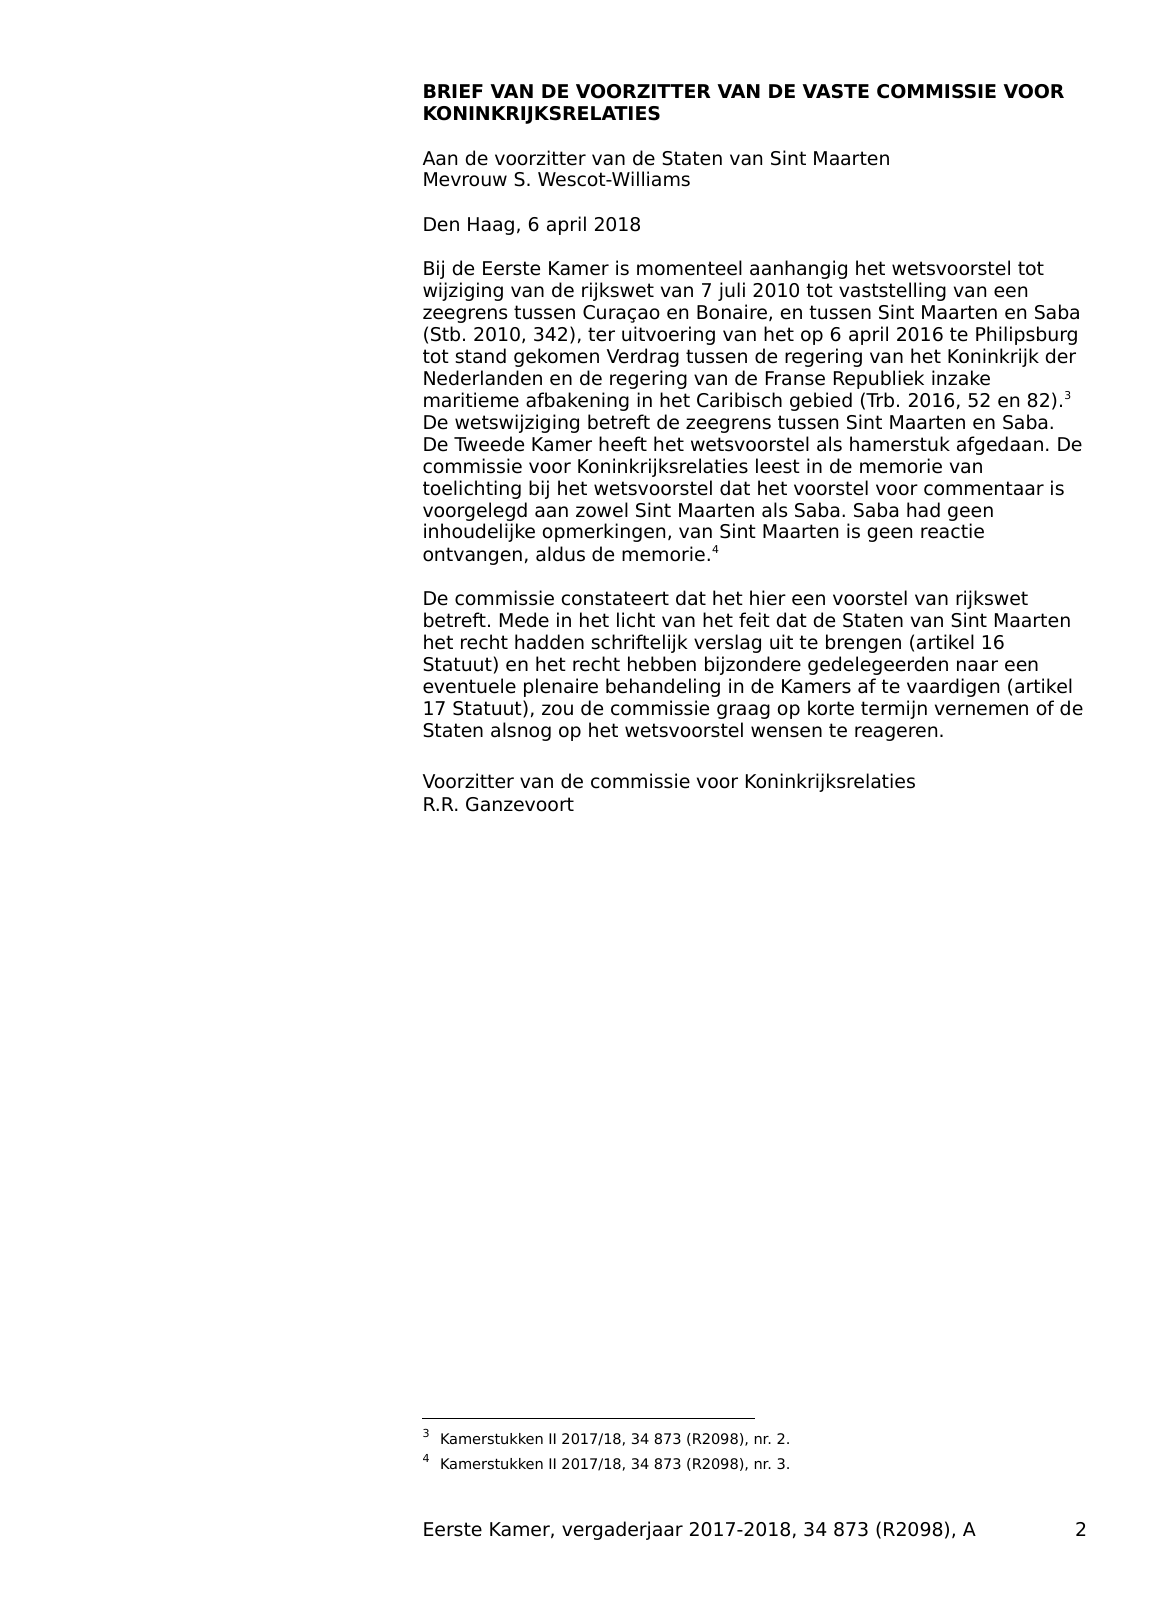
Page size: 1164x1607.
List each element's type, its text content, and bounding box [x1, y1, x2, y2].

text Kamerstukken II 2017/18, 34 873 (R2098), nr. 2. [422, 1427, 1087, 1449]
text De commissie constateert dat het hier een voorstel van rijkswet betreft. Mede in het licht van het feit dat de Staten van Sint Maarten het recht hadden schriftelijk verslag uit te brengen (artikel 16 Statuut) en het recht hebben bijzondere gedelegeerden naar een eventuele plenaire behandeling in de Kamers af te vaardigen (artikel 17 Statuut), zou de commissie graag op korte termijn vernemen of de Staten alsnog op het wetsvoorstel wensen te reageren. [422, 588, 1087, 741]
subtitle BRIEF VAN DE VOORZITTER VAN DE VASTE COMMISSIE VOOR KONINKRIJKSRELATIES [422, 81, 1087, 125]
text Aan de voorzitter van de Staten van Sint Maarten [422, 147, 1087, 169]
text Kamerstukken II 2017/18, 34 873 (R2098), nr. 3. [422, 1452, 1087, 1474]
text Voorzitter van de commissie voor Koninkrijksrelaties R.R. Ganzevoort [422, 771, 1087, 815]
text Mevrouw S. Wescot-Williams [422, 169, 1087, 191]
text Den Haag, 6 april 2018 [422, 213, 1087, 236]
text Bij de Eerste Kamer is momenteel aanhangig het wetsvoorstel tot wijziging van de rijkswet van 7 juli 2010 tot vaststelling van een zeegrens tussen Curaçao en Bonaire, en tussen Sint Maarten en Saba (Stb. 2010, 342), ter uitvoering van het op 6 april 2016 te Philipsburg tot stand gekomen Verdrag tussen de regering van het Koninkrijk der Nederlanden en de regering van de Franse Republiek inzake maritieme afbakening in het Caribisch gebied (Trb. 2016, 52 en 82). De wetswijziging betreft de zeegrens tussen Sint Maarten en Saba. De Tweede Kamer heeft het wetsvoorstel als hamerstuk afgedaan. De commissie voor Koninkrijksrelaties leest in de memorie van toelichting bij het wetsvoorstel dat het voorstel voor commentaar is voorgelegd aan zowel Sint Maarten als Saba. Saba had geen inhoudelijke opmerkingen, van Sint Maarten is geen reactie ontvangen, aldus de memorie. [422, 258, 1087, 565]
